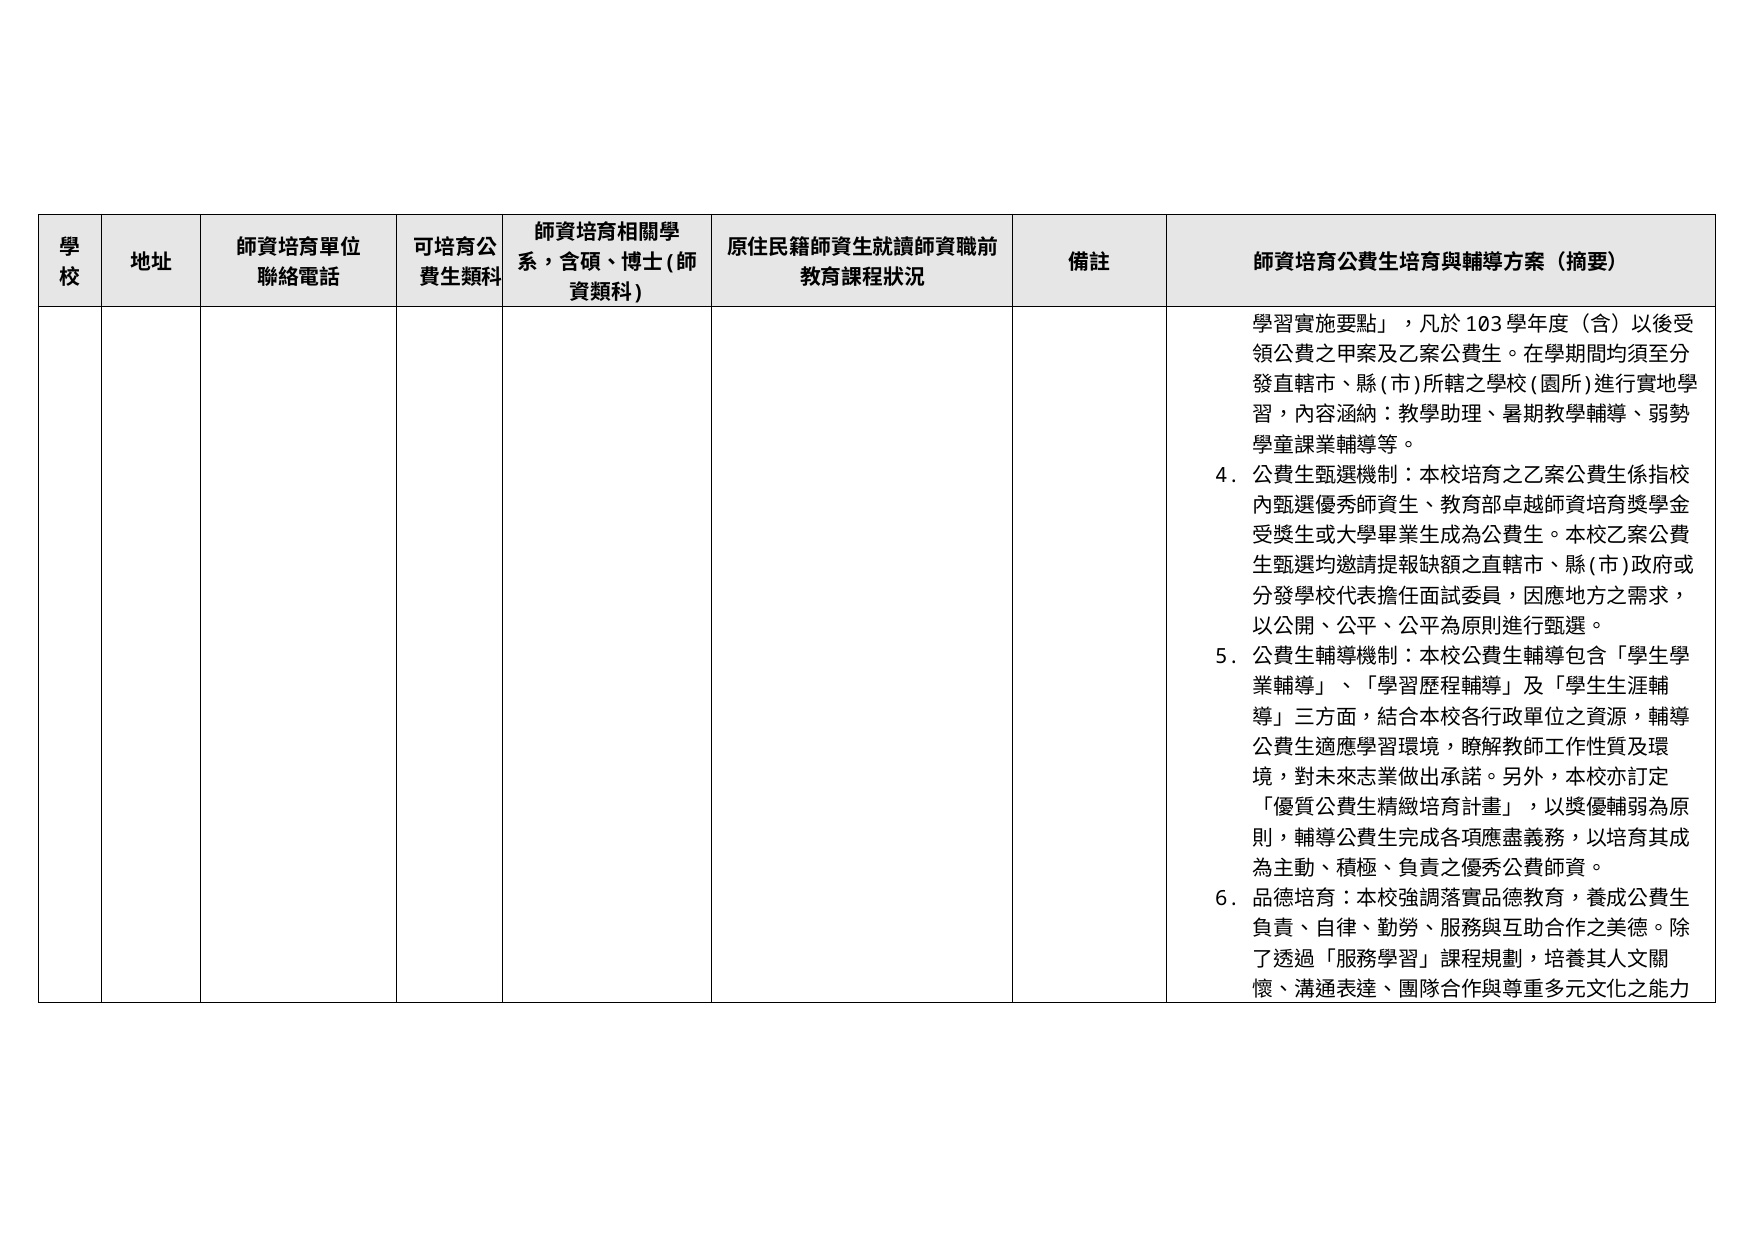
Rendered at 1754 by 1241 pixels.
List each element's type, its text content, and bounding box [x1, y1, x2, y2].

table_header 學校 [39, 215, 101, 306]
table_header 師資培育公費生培育與輔導方案（摘要） [1167, 215, 1715, 306]
table_header 師資培育單位 聯絡電話 [201, 215, 396, 306]
table_header 師資培育相關學系，含碩、博士(師資類科) [503, 215, 711, 306]
table_cell 本校設有師資培育暨就業輔導中心，開設國民小學、特殊教育及幼兒園教育學程。 特殊教育學程包含國小教育階段(國小身障組、國小資優組)及幼兒園教育階段(身障組)。 中等學校師資類科自92學年度核准開設，至95學年度停招。 [1013, 307, 1166, 1002]
table_header 可培育公費生類科 [397, 215, 502, 306]
table_header 原住民籍師資生就讀師資職前教育課程狀況 [712, 215, 1012, 306]
table_cell 堅持「優質師資培育」始終是國立臺北教育大學重要的使命；為培育符合地方需求之優質公費師資，本校結合教育大學與地方政府之教育資源，為各直轄市、縣(市)政府「量身訂製」公費師資，以提升地方偏鄉學校之教育品質。茲將本校師資培育公費生培育與輔導方案摘要如下： 本校培育特色：本校師資培育立基於百年歷史傳承，具有以下六項培育特色。 堅實的師資培育團隊：由教學專家、學科專家及教學現場的師傅教師組成「三師共教」的師培團隊。 紮實的實習課程：教學實習課程涵蓋大二、大三及大四，共三個階段，循序漸進培育師資生的教學專業能力。且依據本校師資生檢核機制實施要點，「一週教學見習」、「三週教學實習」均規範於各類科師資生實地學習採認項目及時數內，師資生應確實完成上述項目，方得向本校申請半年教育實習。 重視涵育服務與奉獻的熱忱：透過諸多實務參與的活動，諸如：海外志工服務、永齡希望小學教學助理等涵育師資生的熱忱與教育愛。 海外教育實習：本校積極推動海外教育實習活動，以增益師資生的多元文化素養及國際移動能力；例如：教育學系及兒童英語教育學系辦理之海外教育實習等。 孕育美感與課程素養：本校設有「北師美術館」，涵育師資生的美感素養。本校圖書館亦典藏各國教科書，成為本校豐富的教學與研究資源。 師資生素質優異：本校師資生近三年參與教師資格檢定考試通過率均高於全國平均，顯示本校師資生素質優異。 此外，本校為發展精緻師培，特訂定「師資生檢核機制實施要點」，包含教學基本能力檢核基準，以確保本校師資生於申請半年教育實習前，具備應有的教學基本能力。 課程規劃：本校設有國民小學、幼兒園及特殊教育（含國小特教-身障組、國小特教-資優組、幼兒園特教-身障組），各類科師資職前教育學程之課程規劃兼顧教育專業、教材教法之理論與實務。本校並訂定「本校師資生檢核機制實施要點」，規範師資生實地學習採認項目與時數，包含：教學見習、教學實習、觀摩、試教、課業輔導、補救教學、教育專業相關之服務學習，以及公費生赴公費分發地實地學習、史懷哲計畫、永齡希望小學、海外實習等。 公費生實地學習規劃：本校為了讓公費生提前熟悉、適應未來分發直轄市、縣(市)及分發學校的教育環境，以培育在地化之優秀公費師資，於103年4月訂定「公費師資生赴公費分發地實地學習實施要點」，凡於103學年度（含）以後受領公費之甲案及乙案公費生。在學期間均須至分發直轄市、縣(市)所轄之學校(園所)進行實地學習，內容涵納：教學助理、暑期教學輔導、弱勢學童課業輔導等。 公費生甄選機制：本校培育之乙案公費生係指校內甄選優秀師資生、教育部卓越師資培育獎學金受獎生或大學畢業生成為公費生。本校乙案公費生甄選均邀請提報缺額之直轄市、縣(市)政府或分發學校代表擔任面試委員，因應地方之需求，以公開、公平、公平為原則進行甄選。 公費生輔導機制：本校公費生輔導包含「學生學業輔導」、「學習歷程輔導」及「學生生涯輔導」三方面，結合本校各行政單位之資源，輔導公費生適應學習環境，瞭解教師工作性質及環境，對未來志業做出承諾。另外，本校亦訂定「優質公費生精緻培育計畫」，以獎優輔弱為原則，輔導公費生完成各項應盡義務，以培育其成為主動、積極、負責之優秀公費師資。 品德培育：本校強調落實品德教育，養成公費生負責、自律、勤勞、服務與互助合作之美德。除了透過「服務學習」課程規劃，培養其人文關懷、溝通表達、團隊合作與尊重多元文化之能力之外，本校亦鼓勵公費生參與海外志工服務，擔任永齡希望小學課輔志工、國立臺北教育大學附設實驗國民小學課輔志工。並且，本校亦要求公費生參與史懷哲精神教育服務計畫，培養其無私無我之人格，協助弱勢學生之各項學習，增進其教學與輔導之專業知能。 [1167, 307, 1715, 1002]
table_cell 教育學系(國民小學) 幼兒與家庭教育學系(幼兒園) 特殊教育學系(特殊教育學校班) 心理與諮商學系(國民小學) 語文與創作學系(國民小學) 兒童英語教育學系(國民小學) 藝術與造形設計學系(國民小學) 音樂學系(國民小學) 數學暨資訊教育學系(國民小學) 體育學系(國民小學) 自然科學教育學系(國民小學) [503, 307, 711, 1002]
table_cell [712, 307, 1012, 1002]
table_cell [39, 307, 101, 1002]
table_header 地址 [102, 215, 200, 306]
table_cell [201, 307, 396, 1002]
table_cell [102, 307, 200, 1002]
table_header 備註 [1013, 215, 1166, 306]
table_cell [397, 307, 502, 1002]
